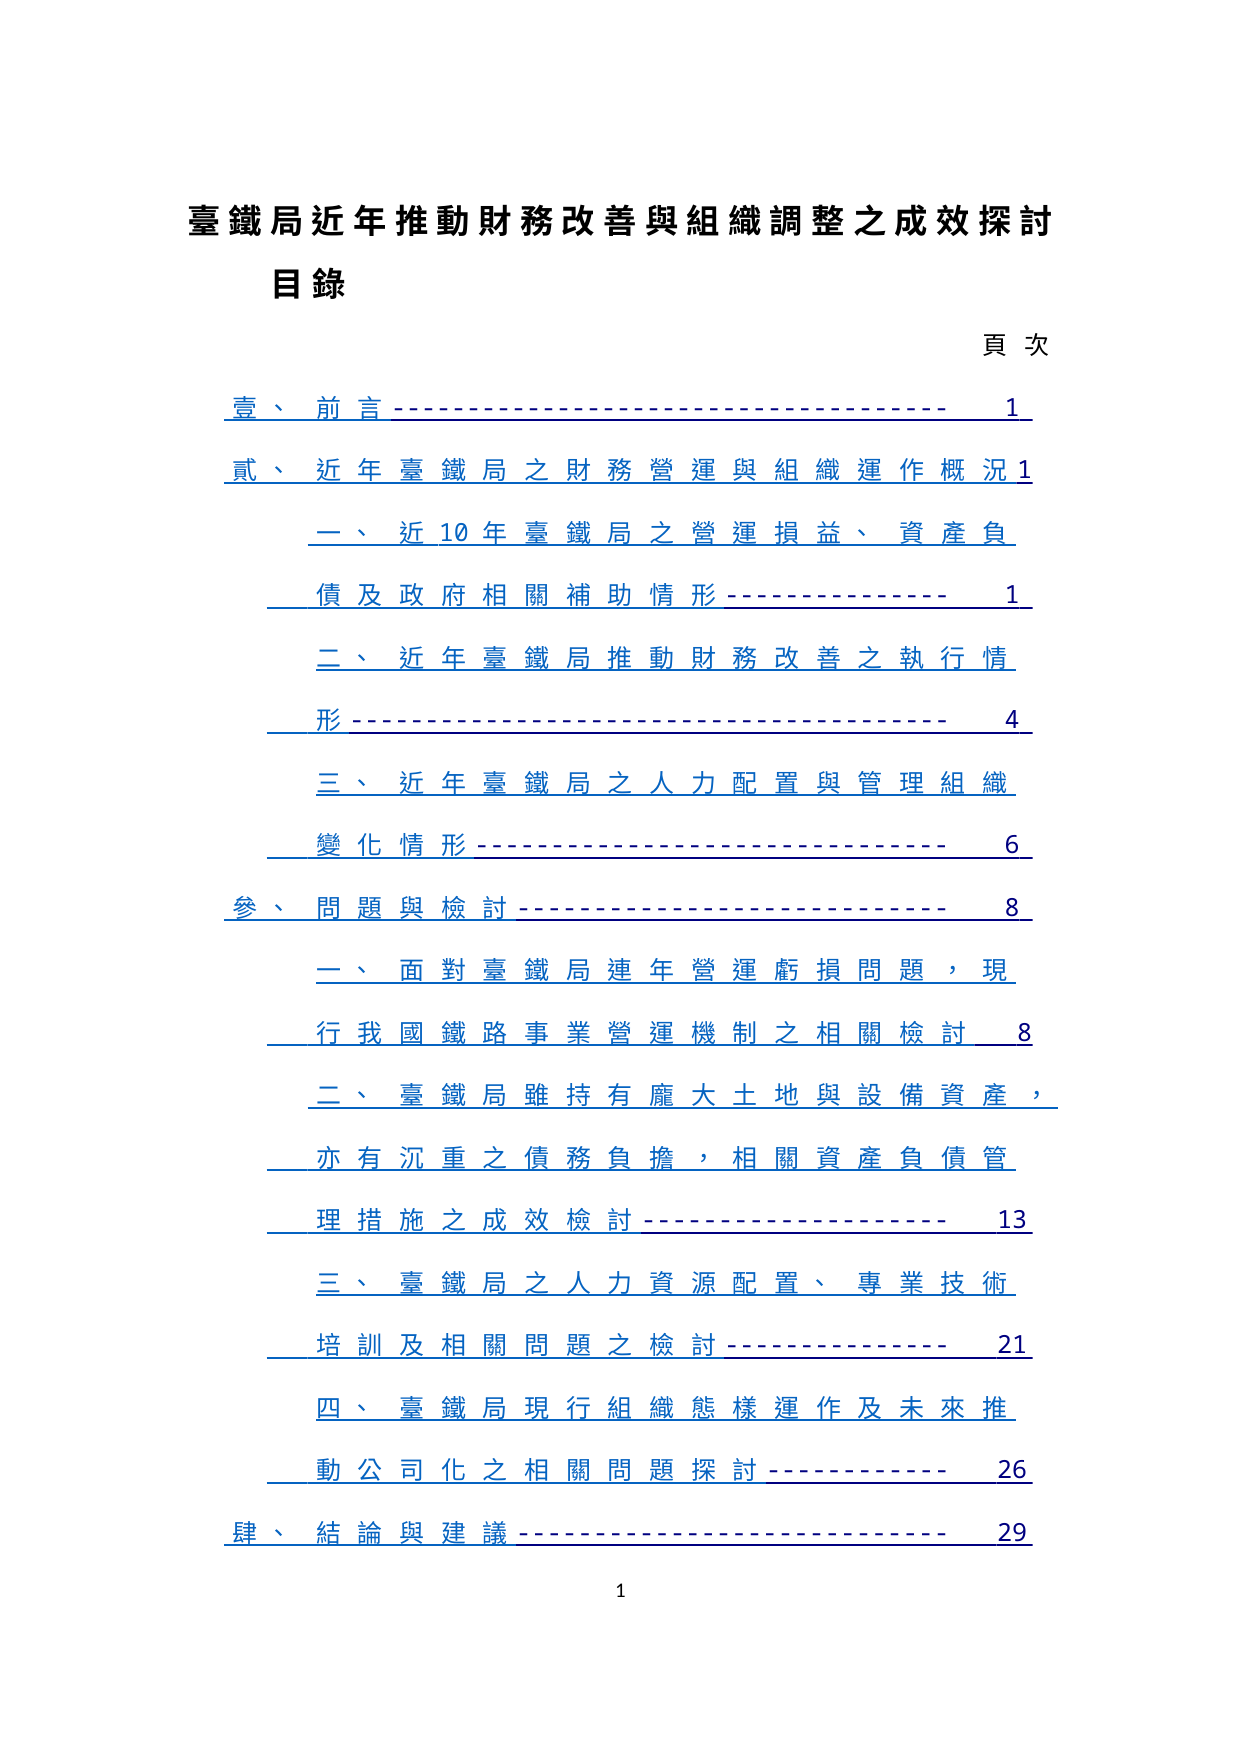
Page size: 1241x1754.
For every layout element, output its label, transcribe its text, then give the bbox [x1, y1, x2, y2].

text [267, 1046, 1033, 1052]
text 二、臺鐵局雖持有龐大土地與設備資產，亦有沉重之債務負擔，相關資產負債管理措施之成效檢討 13 [267, 1052, 1033, 1232]
text 壹、前言 1 [208, 365, 1033, 427]
text 參、問題與檢討 8 [208, 865, 1033, 927]
text 一、近10年臺鐵局之營運損益、資產負債及政府相關補助情形 1 [267, 490, 1033, 607]
text 頁次 [183, 302, 1058, 365]
text [267, 609, 1033, 615]
text 三、近年臺鐵局之人力配置與管理組織變化情形 6 [267, 740, 1033, 857]
text [267, 859, 1033, 865]
text 三、臺鐵局之人力資源配置、專業技術培訓及相關問題之檢討 21 [267, 1240, 1033, 1357]
text 二、近年臺鐵局推動財務改善之執行情形 4 [267, 615, 1033, 732]
text [267, 1484, 1033, 1490]
text 貳、近年臺鐵局之財務營運與組織運作概況 1 [208, 427, 1033, 490]
text 一、面對臺鐵局連年營運虧損問題，現行我國鐵路事業營運機制之相關檢討 8 [267, 927, 1033, 1044]
text 二、臺鐵局雖持有龐大土地與設備資產，亦有沉重之債務負擔，相關資產負債管理措施之成效檢討 13 [267, 1234, 1033, 1240]
text 臺鐵局近年推動財務改善與組織調整之成效探討目錄 [183, 177, 1058, 302]
text 肆、結論與建議 29 [208, 1490, 1033, 1552]
text 四、臺鐵局現行組織態樣運作及未來推動公司化之相關問題探討 26 [267, 1365, 1033, 1482]
text [267, 734, 1033, 740]
text [267, 1359, 1033, 1365]
